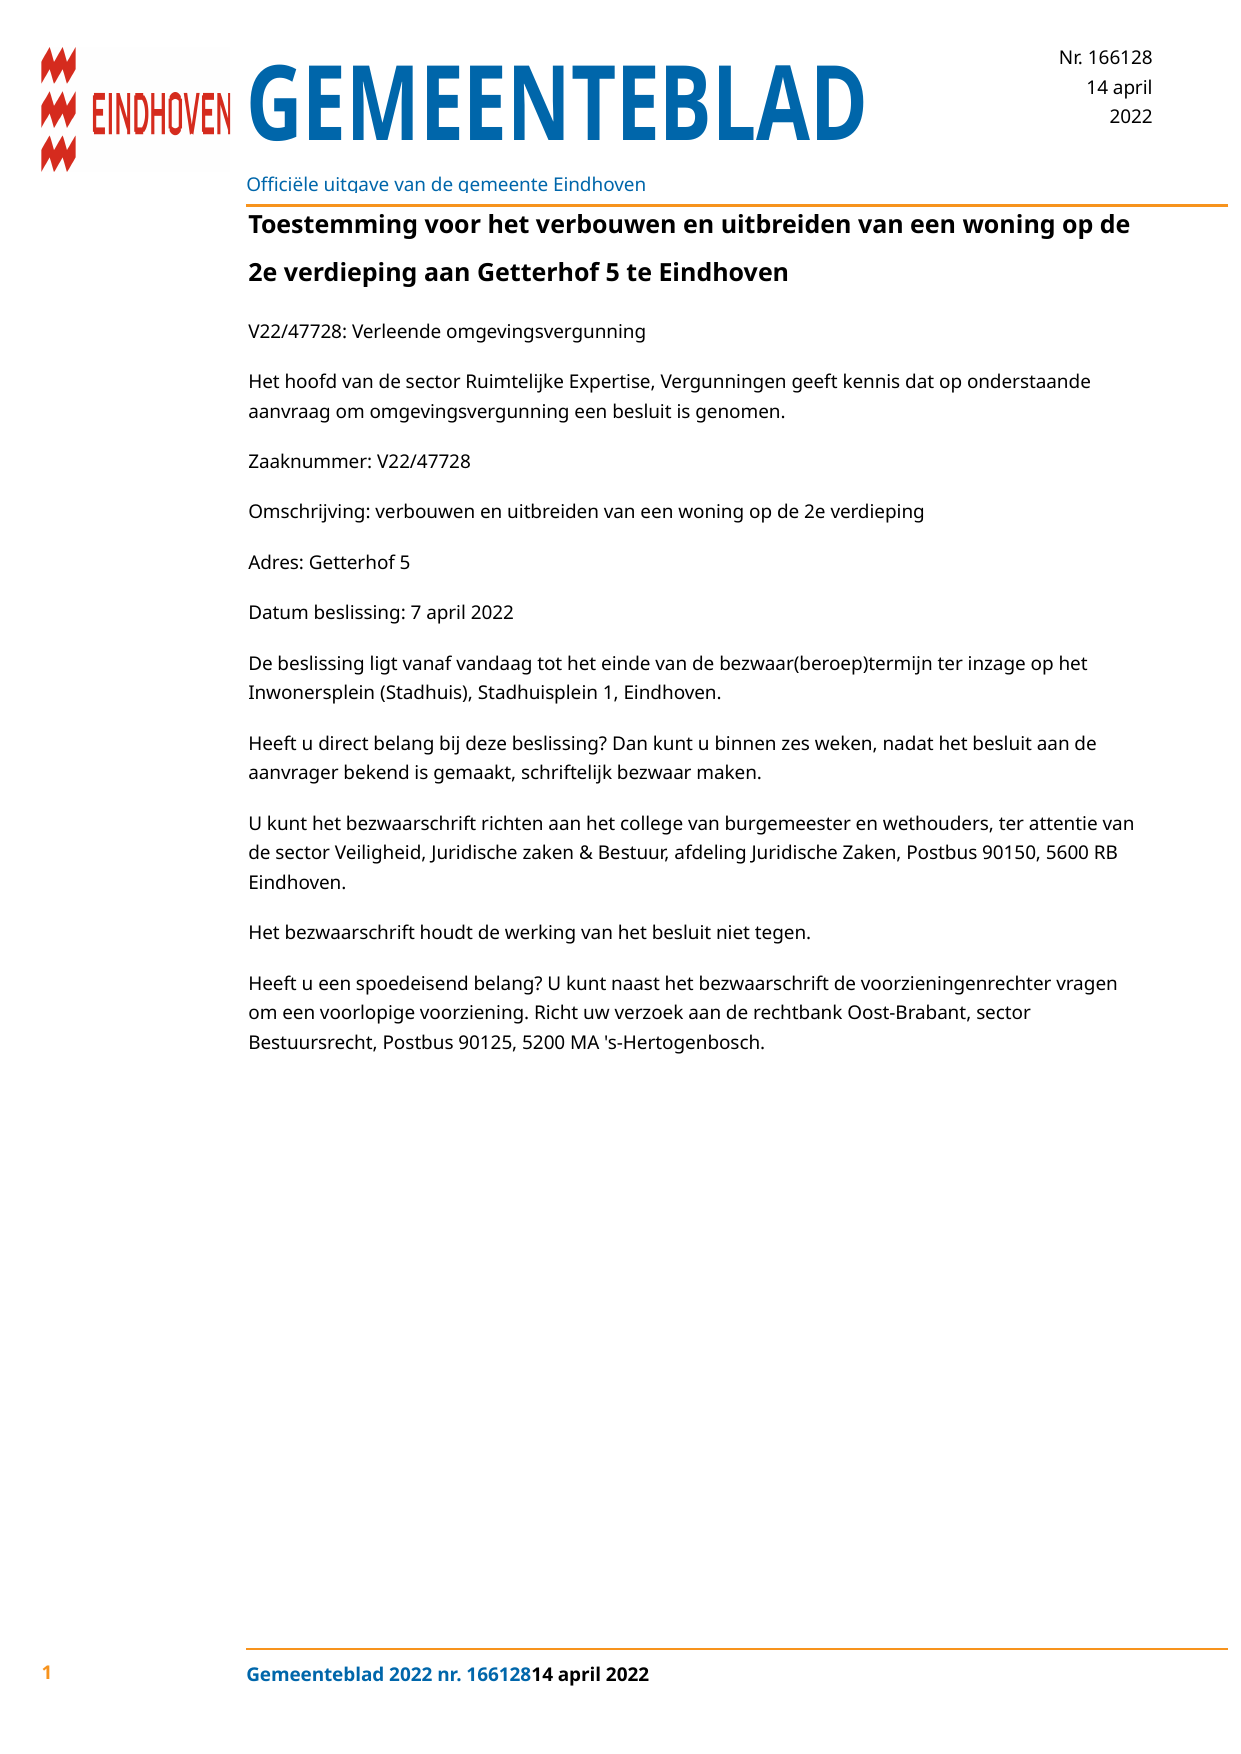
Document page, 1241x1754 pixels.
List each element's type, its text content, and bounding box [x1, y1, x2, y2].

text Het bezwaarschrift houdt de werking van het besluit niet tegen. [248, 919, 1152, 945]
text Toestemming voor het verbouwen en uitbreiden van een woning op de 2e verdieping aan Getterhof 5 te Eindhoven [248, 207, 1152, 288]
text Omschrijving: verbouwen en uitbreiden van een woning op de 2e verdieping [248, 499, 1152, 524]
picture [41, 47, 231, 172]
text Adres: Getterhof 5 [248, 549, 1152, 575]
text Datum beslissing: 7 april 2022 [248, 599, 1152, 625]
text De beslissing ligt vanaf vandaag tot het einde van de bezwaar(beroep)termijn ter inzage op het Inwonersplein (Stadhuis), Stadhuisplein 1, Eindhoven. [248, 650, 1152, 705]
text U kunt het bezwaarschrift richten aan het college van burgemeester en wethouders, ter attentie van de sector Veiligheid, Juridische zaken & Bestuur, afdeling Juridische Zaken, Postbus 90150, 5600 RB Eindhoven. [248, 810, 1152, 895]
text Heeft u direct belang bij deze beslissing? Dan kunt u binnen zes weken, nadat het besluit aan de aanvrager bekend is gemaakt, schriftelijk bezwaar maken. [248, 730, 1152, 785]
text V22/47728: Verleende omgevingsvergunning [248, 318, 1152, 344]
text Het hoofd van de sector Ruimtelijke Expertise, Vergunningen geeft kennis dat op onderstaande aanvraag om omgevingsvergunning een besluit is genomen. [248, 368, 1152, 424]
text Heeft u een spoedeisend belang? U kunt naast het bezwaarschrift de voorzieningenrechter vragen om een voorlopige voorziening. Richt uw verzoek aan de rechtbank Oost-Brabant, sector Bestuursrecht, Postbus 90125, 5200 MA 's-Hertogenbosch. [248, 970, 1152, 1055]
text Zaaknummer: V22/47728 [248, 448, 1152, 474]
